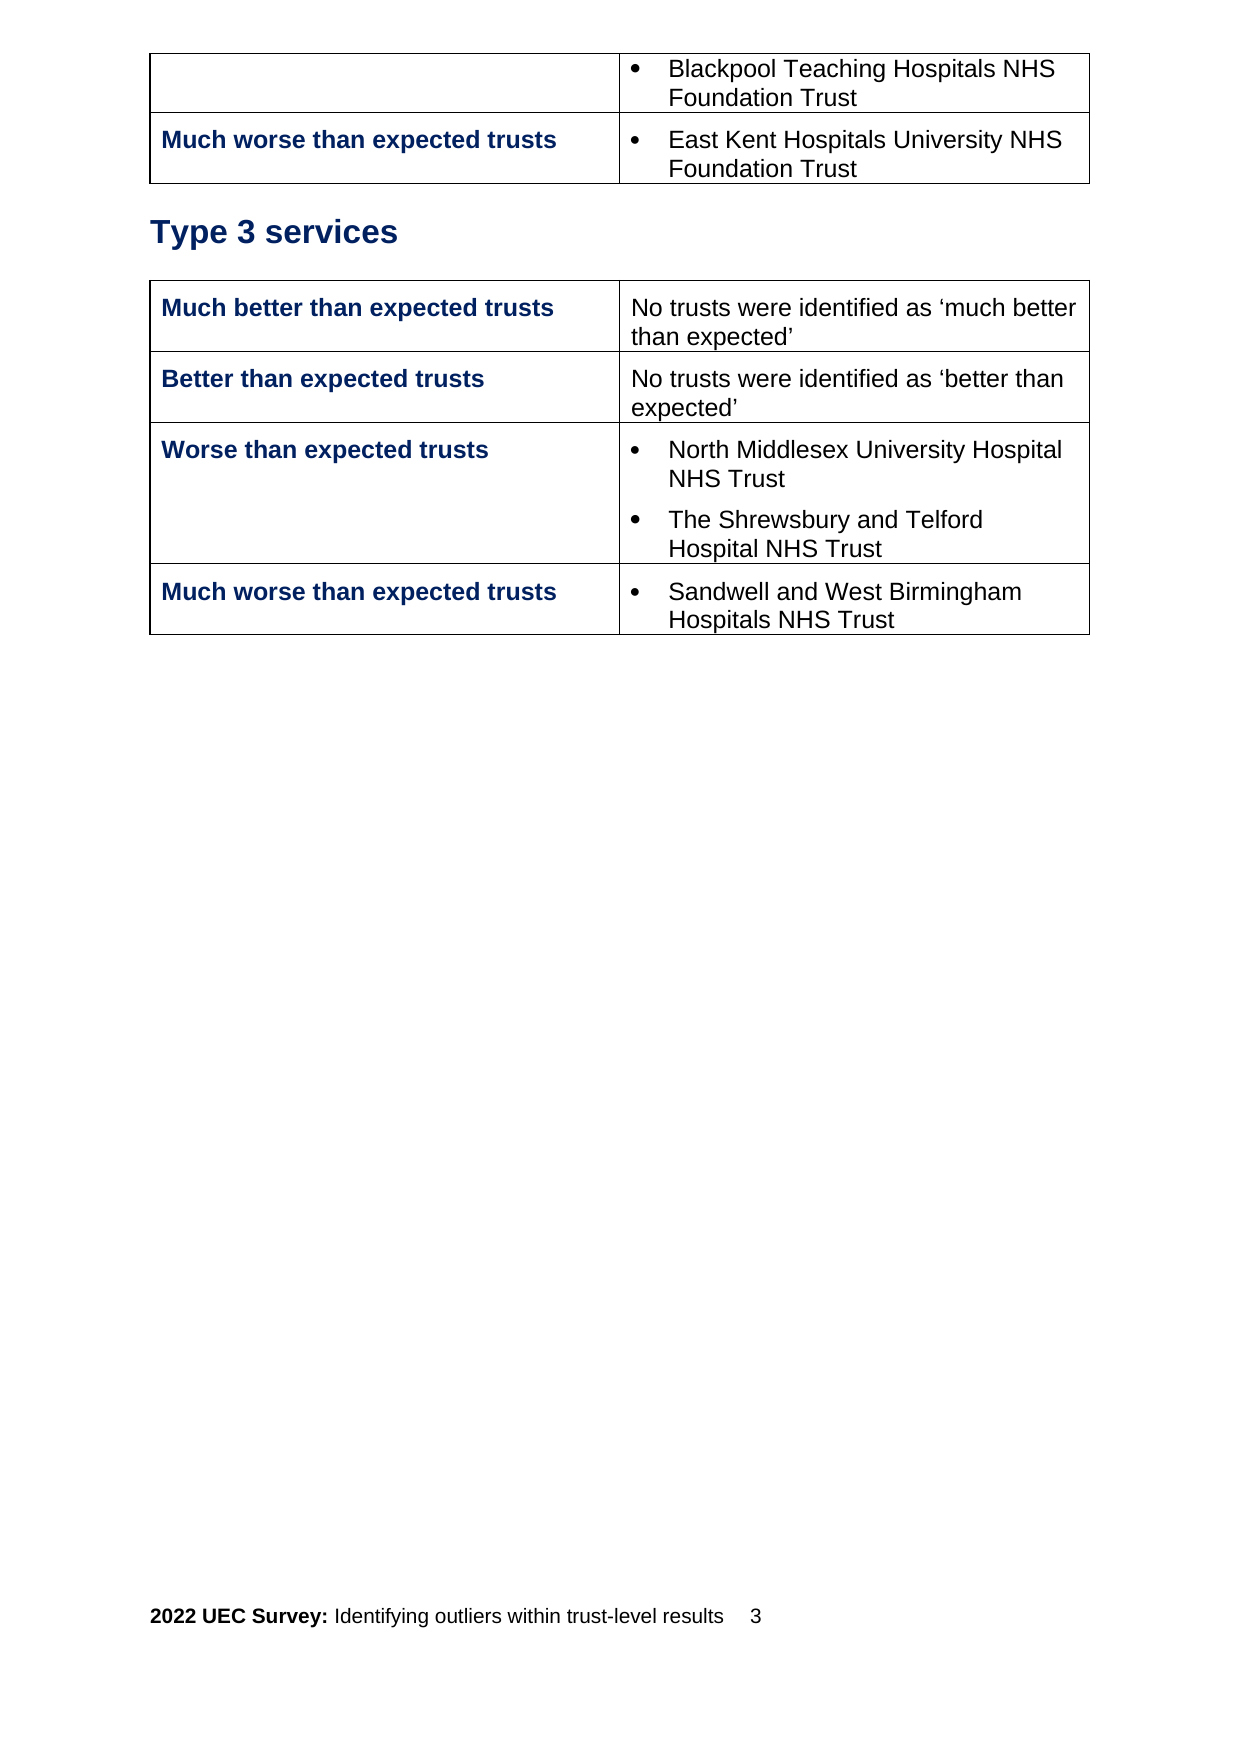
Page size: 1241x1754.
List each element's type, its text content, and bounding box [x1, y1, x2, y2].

table_cell Sandwell and West Birmingham Hospitals NHS Trust [620, 564, 1089, 634]
text Type 3 services [150, 213, 1090, 251]
table_header No trusts were identified as ‘much better than expected’ [620, 281, 1089, 351]
table_cell [151, 54, 619, 112]
table_cell North Middlesex University Hospital NHS Trust The Shrewsbury and Telford Hospital NHS Trust [620, 423, 1089, 563]
table_cell Much worse than expected trusts [151, 113, 619, 183]
table_header Much better than expected trusts [151, 281, 619, 351]
table_cell East Kent Hospitals University NHS Foundation Trust [620, 113, 1089, 183]
table_cell The Princess Alexandra Hospital NHS Trust Hull University Teaching Hospitals NHS Trust Blackpool Teaching Hospitals NHS Foundation Trust [620, 54, 1089, 112]
table_cell Much worse than expected trusts [151, 564, 619, 634]
table_cell Better than expected trusts [151, 352, 619, 422]
table_cell No trusts were identified as ‘better than expected’ [620, 352, 1089, 422]
table_cell Worse than expected trusts [151, 423, 619, 563]
